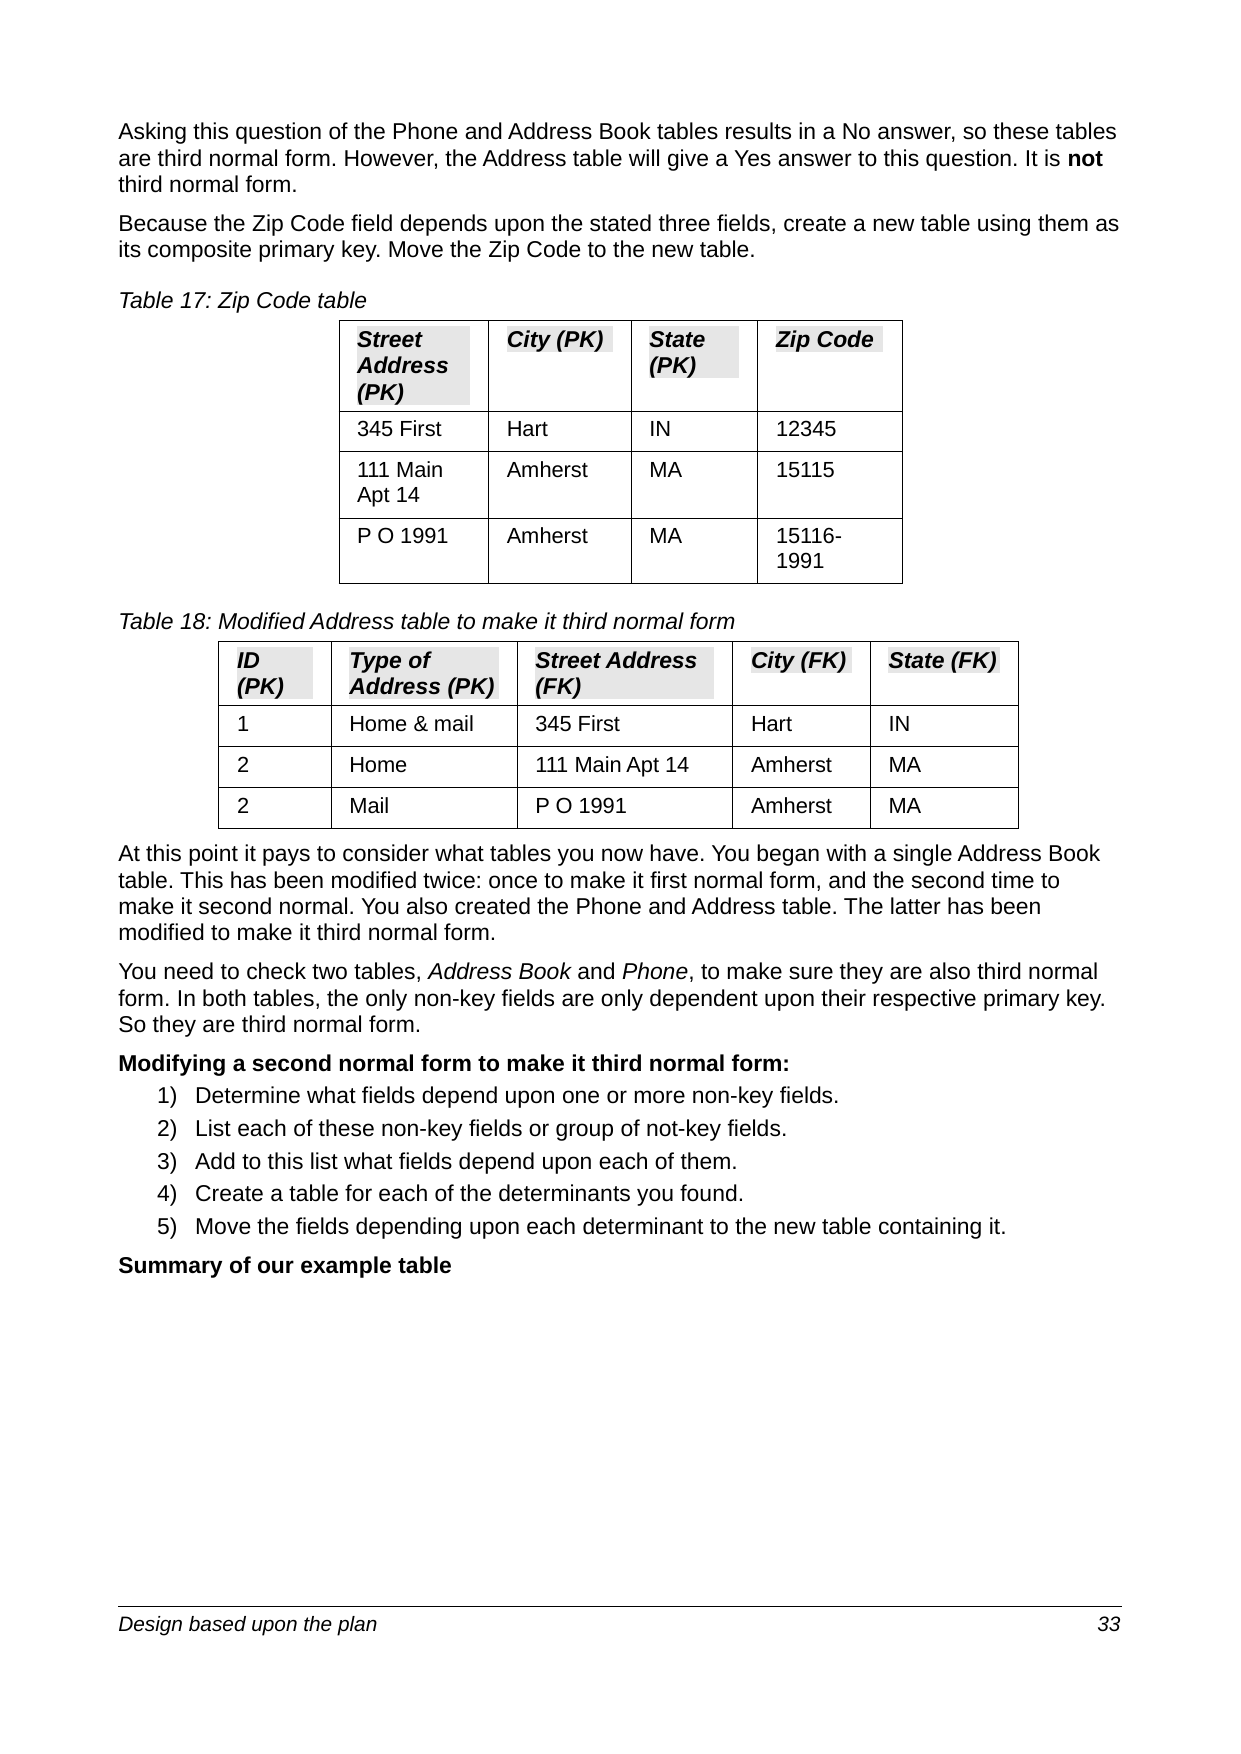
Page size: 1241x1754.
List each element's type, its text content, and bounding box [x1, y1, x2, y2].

table_cell 15115 [758, 452, 902, 517]
table_cell 345 First [518, 706, 732, 746]
table_cell Home & mail [332, 706, 517, 746]
table_cell IN [871, 706, 1018, 746]
table_cell 2 [219, 747, 331, 787]
table_cell Hart [489, 412, 631, 451]
table_cell 15116-1991 [758, 519, 902, 583]
table_cell 111 Main Apt 14 [340, 452, 488, 517]
table_cell 2 [219, 788, 331, 828]
table_cell Amherst [489, 452, 631, 517]
table_header State (FK) [871, 642, 1018, 705]
table_header Type of Address (PK) [332, 642, 517, 705]
table_cell Amherst [733, 747, 870, 787]
table_cell MA [871, 788, 1018, 828]
table_header ID (PK) [219, 642, 331, 705]
table_header City (PK) [489, 321, 631, 411]
text Table 17: Zip Code table [118, 287, 1122, 314]
table_cell IN [632, 412, 757, 451]
table_cell P O 1991 [340, 519, 488, 583]
list Create a table for each of the determinants you found. [177, 1180, 1122, 1207]
table_cell 12345 [758, 412, 902, 451]
table_header City (FK) [733, 642, 870, 705]
list Determine what fields depend upon one or more non-key fields. [177, 1082, 1122, 1109]
list Add to this list what fields depend upon each of them. [177, 1148, 1122, 1174]
text Asking this question of the Phone and Address Book tables results in a No answer, so these tables are third normal form. However, the Address table will give a Yes answer to this question. It is not third normal form. [118, 118, 1122, 197]
table_header State (PK) [632, 321, 757, 411]
table_cell Hart [733, 706, 870, 746]
table_header Street Address (FK) [518, 642, 732, 705]
table_cell MA [632, 519, 757, 583]
text You need to check two tables, Address Book and Phone, to make sure they are also third normal form. In both tables, the only non-key fields are only dependent upon their respective primary key. So they are third normal form. [118, 958, 1122, 1037]
list Modifying a second normal form to make it third normal form: [118, 1050, 1122, 1076]
table_cell 1 [219, 706, 331, 746]
text Summary of our example table [118, 1252, 1122, 1278]
table_cell Amherst [733, 788, 870, 828]
table_cell 345 First [340, 412, 488, 451]
table_cell MA [632, 452, 757, 517]
text Because the Zip Code field depends upon the stated three fields, create a new table using them as its composite primary key. Move the Zip Code to the new table. [118, 210, 1122, 262]
table_cell P O 1991 [518, 788, 732, 828]
table_cell 111 Main Apt 14 [518, 747, 732, 787]
table_cell Mail [332, 788, 517, 828]
table_header Zip Code [758, 321, 902, 411]
table_header Street Address (PK) [340, 321, 488, 411]
table_cell MA [871, 747, 1018, 787]
table_cell Home [332, 747, 517, 787]
list List each of these non-key fields or group of not-key fields. [177, 1115, 1122, 1141]
text At this point it pays to consider what tables you now have. You began with a single Address Book table. This has been modified twice: once to make it first normal form, and the second time to make it second normal. You also created the Phone and Address table. The latter has been modified to make it third normal form. [118, 840, 1122, 946]
text Table 18: Modified Address table to make it third normal form [118, 608, 1122, 635]
list Move the fields depending upon each determinant to the new table containing it. [177, 1213, 1122, 1239]
table_cell Amherst [489, 519, 631, 583]
